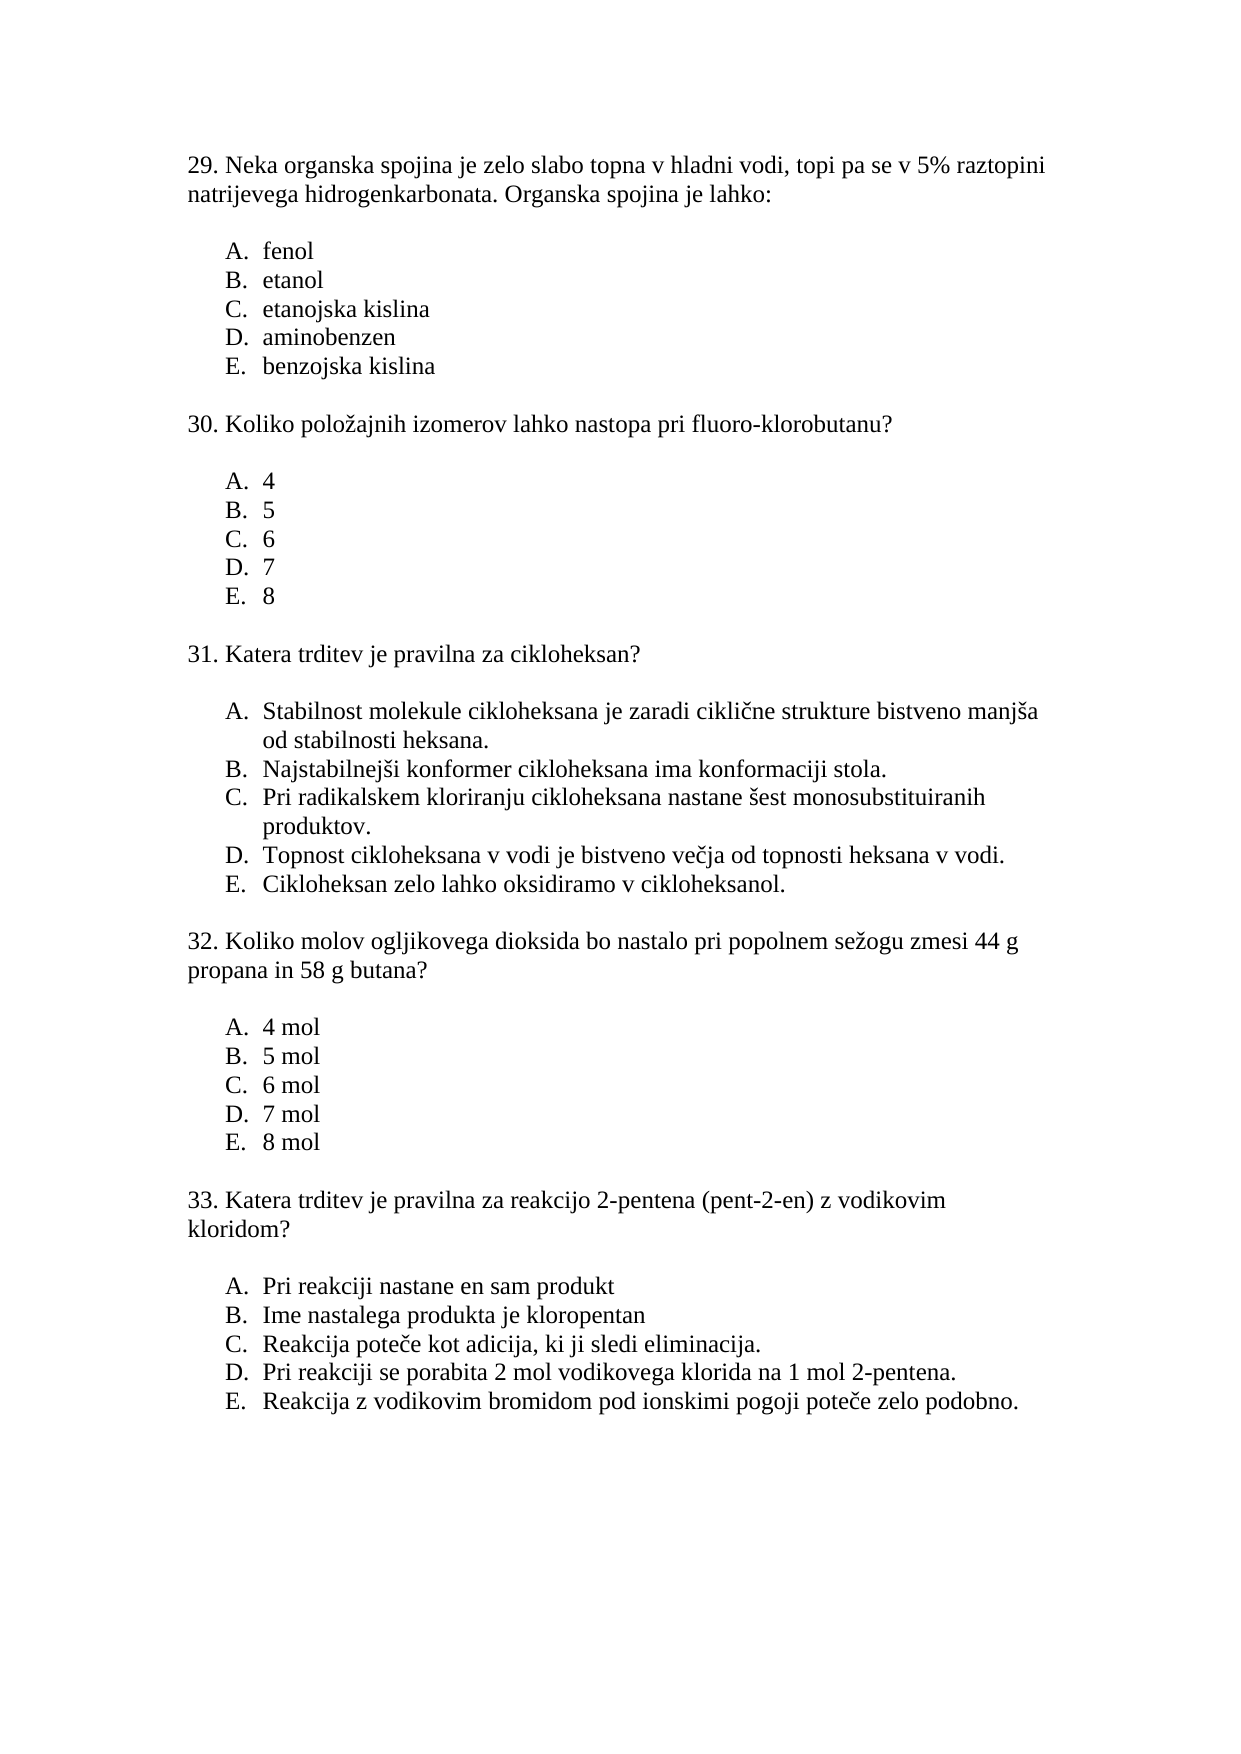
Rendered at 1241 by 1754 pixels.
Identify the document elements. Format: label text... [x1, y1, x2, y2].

list etanojska kislina [225, 294, 1053, 322]
list etanol [225, 265, 1053, 294]
list Najstabilnejši konformer cikloheksana ima konformaciji stola. [225, 754, 1053, 782]
list Ime nastalega produkta je kloropentan [225, 1300, 1053, 1329]
list 8 [225, 581, 1053, 610]
list 6 mol [225, 1070, 1053, 1099]
list Pri radikalskem kloriranju cikloheksana nastane šest monosubstituiranih produktov. [225, 782, 1053, 840]
list 8 mol [225, 1127, 1053, 1156]
list 4 [225, 466, 1053, 495]
list Reakcija z vodikovim bromidom pod ionskimi pogoji poteče zelo podobno. [225, 1386, 1053, 1415]
text 30. Koliko položajnih izomerov lahko nastopa pri fluoro-klorobutanu? [187, 409, 1053, 437]
list Pri reakciji nastane en sam produkt [225, 1271, 1053, 1300]
list 7 mol [225, 1099, 1053, 1127]
text 32. Koliko molov ogljikovega dioksida bo nastalo pri popolnem sežogu zmesi 44 g propana in 58 g butana? [187, 926, 1053, 984]
list 5 mol [225, 1041, 1053, 1070]
list fenol [225, 236, 1053, 265]
list aminobenzen [225, 322, 1053, 351]
list 7 [225, 552, 1053, 581]
list 6 [225, 524, 1053, 552]
list benzojska kislina [225, 351, 1053, 380]
list 4 mol [225, 1012, 1053, 1041]
text 33. Katera trditev je pravilna za reakcijo 2-pentena (pent-2-en) z vodikovim kloridom? [187, 1185, 1053, 1242]
list Cikloheksan zelo lahko oksidiramo v cikloheksanol. [225, 869, 1053, 897]
text 29. Neka organska spojina je zelo slabo topna v hladni vodi, topi pa se v 5% raztopini natrijevega hidrogenkarbonata. Organska spojina je lahko: [187, 150, 1053, 207]
list Stabilnost molekule cikloheksana je zaradi ciklične strukture bistveno manjša od stabilnosti heksana. [225, 696, 1053, 754]
text 31. Katera trditev je pravilna za cikloheksan? [187, 639, 1053, 667]
list 5 [225, 495, 1053, 524]
list Topnost cikloheksana v vodi je bistveno večja od topnosti heksana v vodi. [225, 840, 1053, 869]
list Reakcija poteče kot adicija, ki ji sledi eliminacija. [225, 1329, 1053, 1357]
list Pri reakciji se porabita 2 mol vodikovega klorida na 1 mol 2-pentena. [225, 1357, 1053, 1386]
